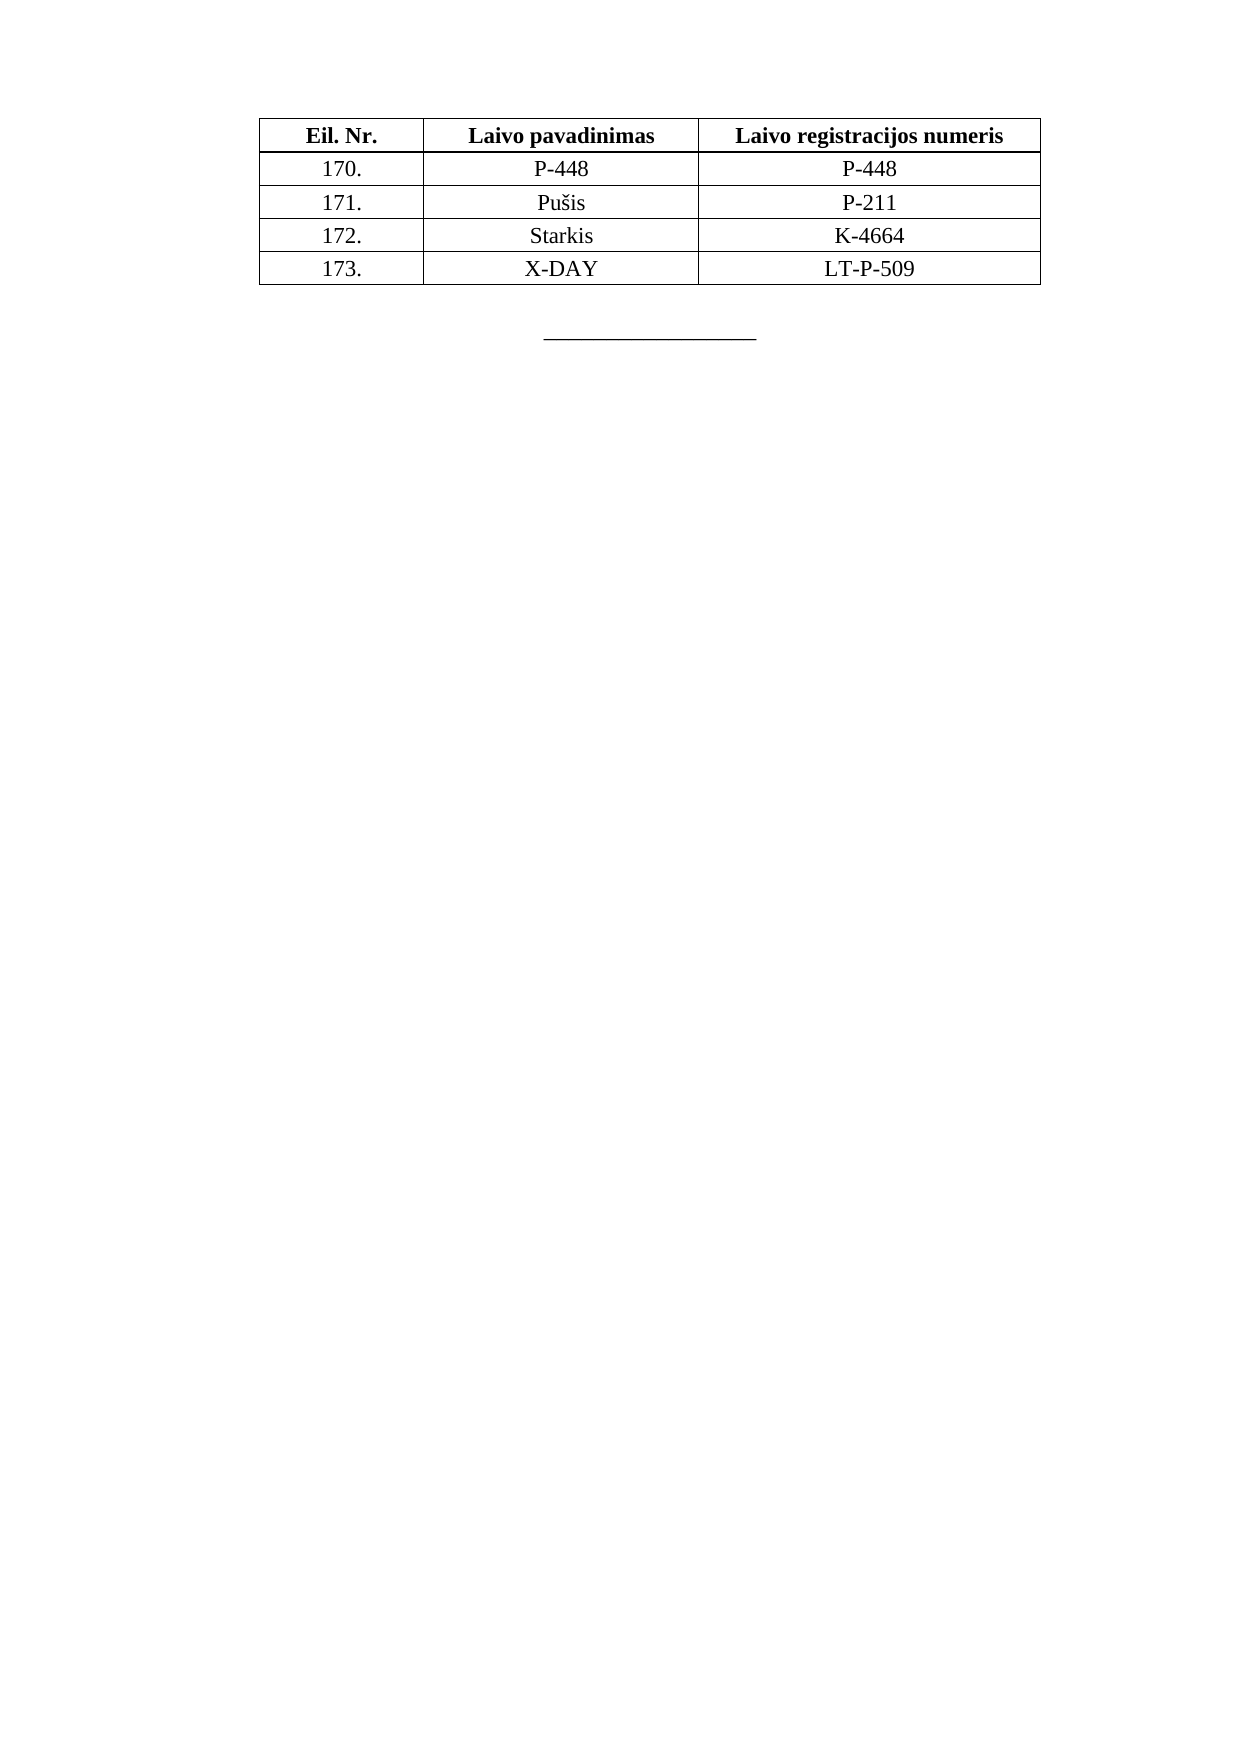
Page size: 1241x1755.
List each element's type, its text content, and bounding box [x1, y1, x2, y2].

table_cell X-DAY [424, 252, 698, 284]
table_header Eil. Nr. [260, 119, 423, 151]
table_cell 171. [260, 186, 423, 218]
table_cell P-211 [699, 186, 1040, 218]
table_cell Pušis [424, 186, 698, 218]
table_cell P-448 [699, 153, 1040, 184]
table_cell 170. [260, 153, 423, 184]
table_header Laivo pavadinimas [424, 119, 698, 151]
table_cell LT-P-509 [699, 252, 1040, 284]
table_cell 172. [260, 219, 423, 251]
table_cell K-4664 [699, 219, 1040, 251]
table_cell Starkis [424, 219, 698, 251]
table_cell P-448 [424, 153, 698, 184]
table_header Laivo registracijos numeris [699, 119, 1040, 151]
text _________________ [177, 314, 1122, 343]
table_cell 173. [260, 252, 423, 284]
